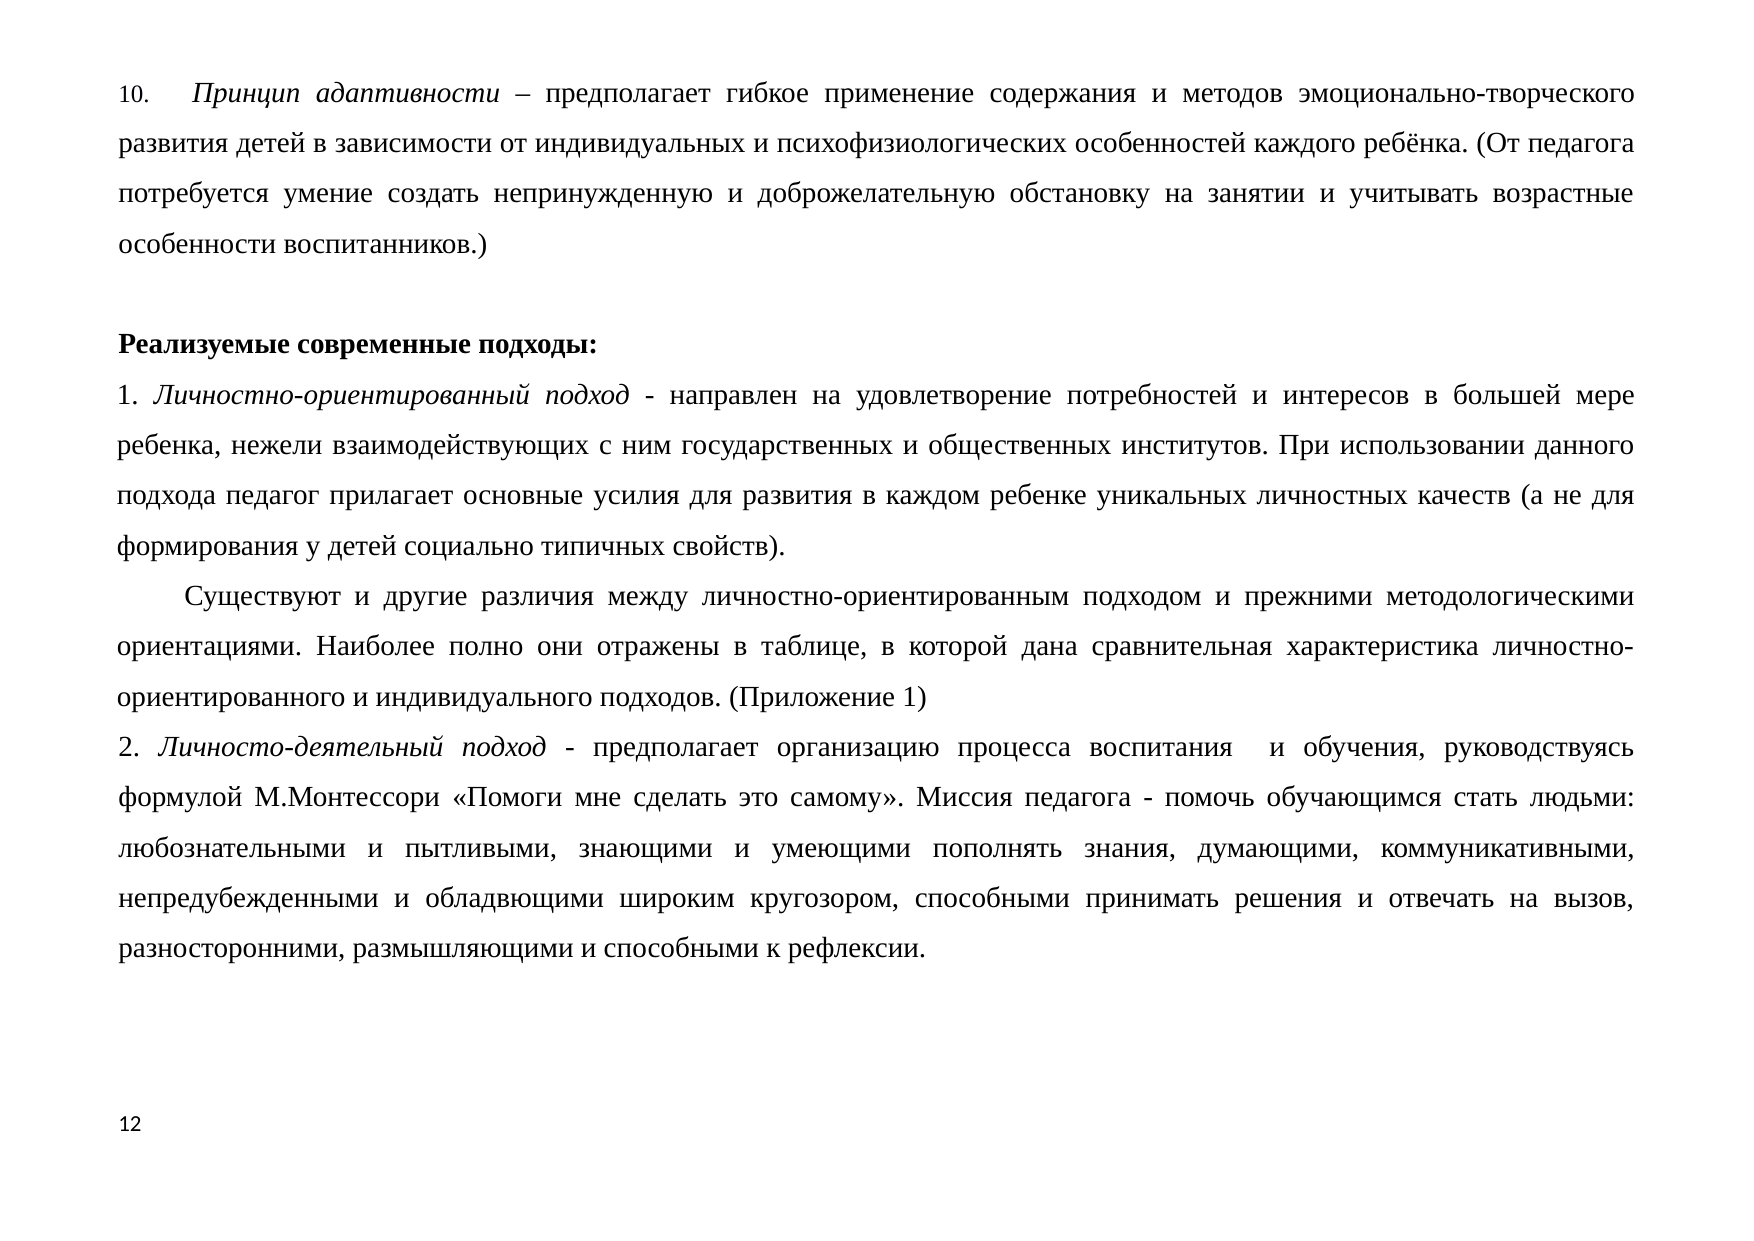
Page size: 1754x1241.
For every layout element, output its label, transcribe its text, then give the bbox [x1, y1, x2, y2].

text Реализуемые современные подходы: [118, 327, 1636, 360]
text 2. Личносто-деятельный подход - предполагает организацию процесса воспитания и обучения, руководствуясь формулой М.Монтессори «Помоги мне сделать это самому». Миссия педагога - помочь обучающимся стать людьми: любознательными и пытливыми, знающими и умеющими пополнять знания, думающими, коммуникативными, непредубежденными и обладвющими широким кругозором, способными принимать решения и отвечать на вызов, разносторонними, размышляющими и способными к рефлексии. [118, 729, 1636, 964]
text 10. Принцип адаптивности – предполагает гибкое применение содержания и методов эмоционально-творческого развития детей в зависимости от индивидуальных и психофизиологических особенностей каждого ребёнка. (От педагога потребуется умение создать непринужденную и доброжелательную обстановку на занятии и учитывать возрастные особенности воспитанников.) [118, 75, 1636, 259]
text 1. Личностно-ориентированный подход - направлен на удовлетворение потребностей и интересов в большей мере ребенка, нежели взаимодействующих с ним государственных и общественных институтов. При использовании данного подхода педагог прилагает основные усилия для развития в каждом ребенке уникальных личностных качеств (а не для формирования у детей социально типичных свойств). [117, 377, 1636, 561]
text Существуют и другие различия между личностно-ориентированным подходом и прежними методологическими ориентациями. Наиболее полно они отражены в таблице, в которой дана сравнительная характеристика личностно-ориентированного и индивидуального подходов. (Приложение 1) [117, 578, 1636, 712]
